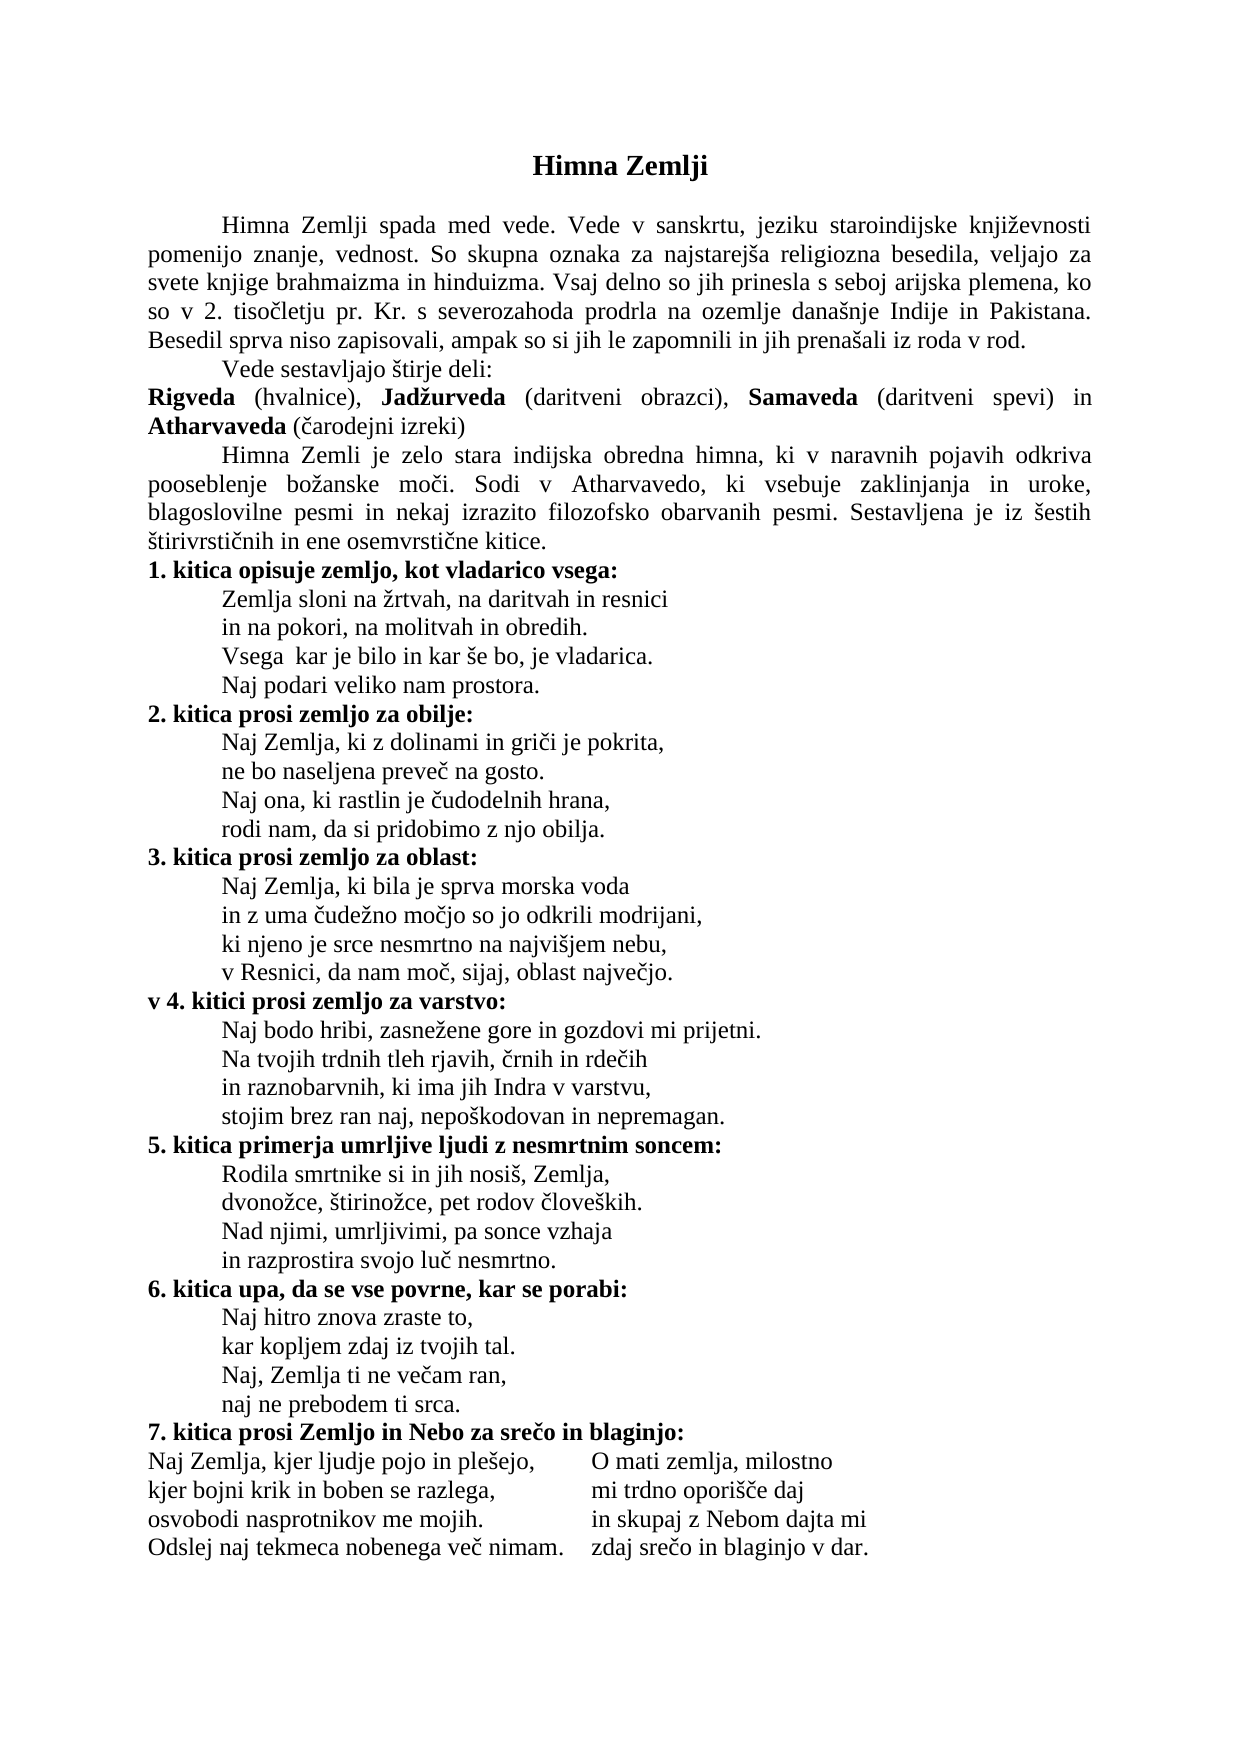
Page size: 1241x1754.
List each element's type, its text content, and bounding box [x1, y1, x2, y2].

text Naj ona, ki rastlin je čudodelnih hrana, [148, 785, 1093, 814]
text 6. kitica upa, da se vse povrne, kar se porabi: [148, 1274, 1093, 1302]
text 1. kitica opisuje zemljo, kot vladarico vsega: [148, 555, 1093, 584]
text rodi nam, da si pridobimo z njo obilja. [148, 814, 1093, 842]
text Himna Zemli je zelo stara indijska obredna himna, ki v naravnih pojavih odkriva pooseblenje božanske moči. Sodi v Atharvavedo, ki vsebuje zaklinjanja in uroke, blagoslovilne pesmi in nekaj izrazito filozofsko obarvanih pesmi. Sestavljena je iz šestih štirivrstičnih in ene osemvrstične kitice. [148, 440, 1093, 555]
text naj ne prebodem ti srca. [148, 1389, 1093, 1417]
text in na pokori, na molitvah in obredih. [148, 612, 1093, 641]
text Nad njimi, umrljivimi, pa sonce vzhaja [148, 1216, 1093, 1245]
text 5. kitica primerja umrljive ljudi z nesmrtnim soncem: [148, 1130, 1093, 1159]
text ne bo naseljena preveč na gosto. [148, 756, 1093, 785]
title Himna Zemlji [148, 148, 1093, 181]
text 2. kitica prosi zemljo za obilje: [148, 699, 1093, 727]
text in razprostira svojo luč nesmrtno. [148, 1245, 1093, 1274]
text Himna Zemlji spada med vede. Vede v sanskrtu, jeziku staroindijske književnosti pomenijo znanje, vednost. So skupna oznaka za najstarejša religiozna besedila, veljajo za svete knjige brahmaizma in hinduizma. Vsaj delno so jih prinesla s seboj arijska plemena, ko so v 2. tisočletju pr. Kr. s severozahoda prodrla na ozemlje današnje Indije in Pakistana. Besedil sprva niso zapisovali, ampak so si jih le zapomnili in jih prenašali iz roda v rod. [148, 210, 1093, 354]
table_header O mati zemlja, milostno mi trdno oporišče daj in skupaj z Nebom dajta mi zdaj srečo in blaginjo v dar. [584, 1446, 889, 1561]
text ki njeno je srce nesmrtno na najvišjem nebu, [148, 929, 1093, 957]
text v Resnici, da nam moč, sijaj, oblast največjo. [148, 957, 1093, 986]
text 3. kitica prosi zemljo za oblast: [148, 842, 1093, 871]
text Naj hitro znova zraste to, [148, 1302, 1093, 1331]
text Vsega kar je bilo in kar še bo, je vladarica. [148, 641, 1093, 670]
text Zemlja sloni na žrtvah, na daritvah in resnici [148, 584, 1093, 612]
text stojim brez ran naj, nepoškodovan in nepremagan. [148, 1101, 1093, 1130]
text Rigveda (hvalnice), Jadžurveda (daritveni obrazci), Samaveda (daritveni spevi) in Atharvaveda (čarodejni izreki) [148, 382, 1093, 440]
text in raznobarvnih, ki ima jih Indra v varstvu, [148, 1072, 1093, 1101]
text Naj podari veliko nam prostora. [148, 670, 1093, 699]
text Na tvojih trdnih tleh rjavih, črnih in rdečih [148, 1044, 1093, 1072]
text kar kopljem zdaj iz tvojih tal. [148, 1331, 1093, 1360]
text dvonožce, štirinožce, pet rodov človeških. [148, 1187, 1093, 1216]
text v 4. kitici prosi zemljo za varstvo: [148, 986, 1093, 1015]
text Naj bodo hribi, zasnežene gore in gozdovi mi prijetni. [148, 1015, 1093, 1044]
table_header Naj Zemlja, kjer ljudje pojo in plešejo, kjer bojni krik in boben se razlega, osvobodi nasprotnikov me mojih. Odslej naj tekmeca nobenega več nimam. [140, 1446, 584, 1561]
subtitle Naj Zemlja, ki bila je sprva morska voda [148, 871, 1093, 900]
text in z uma čudežno močjo so jo odkrili modrijani, [148, 900, 1093, 929]
text Naj Zemlja, ki z dolinami in griči je pokrita, [148, 727, 1093, 756]
text Vede sestavljajo štirje deli: [148, 354, 1093, 382]
text Rodila smrtnike si in jih nosiš, Zemlja, [148, 1159, 1093, 1187]
text 7. kitica prosi Zemljo in Nebo za srečo in blaginjo: [148, 1417, 1093, 1446]
text Naj, Zemlja ti ne večam ran, [148, 1360, 1093, 1389]
